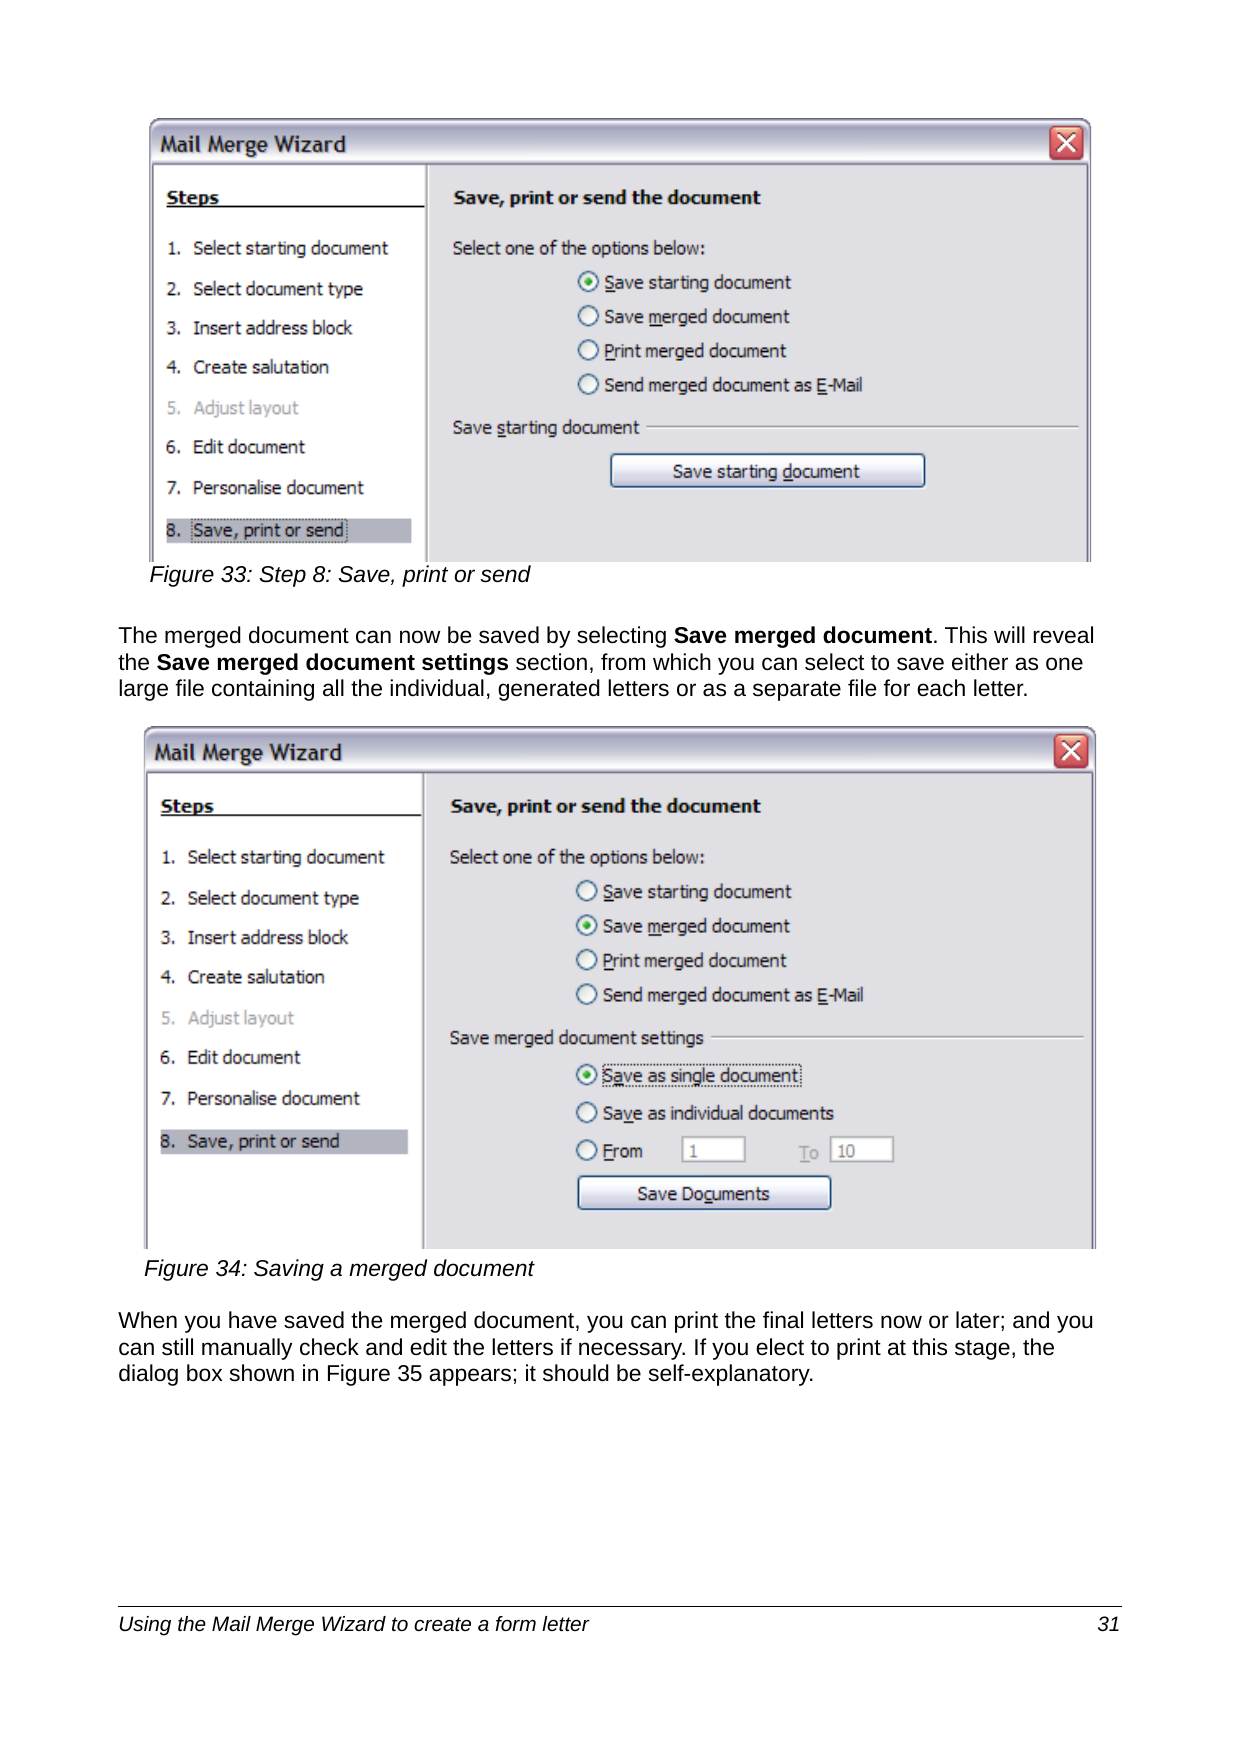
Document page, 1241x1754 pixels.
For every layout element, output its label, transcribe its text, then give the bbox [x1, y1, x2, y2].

text Figure 34: Saving a merged document [144, 1255, 1096, 1282]
text The merged document can now be saved by selecting Save merged document. This will reveal the Save merged document settings section, from which you can select to save either as one large file containing all the individual, generated letters or as a separate file for each letter. [118, 622, 1122, 701]
text Figure 33: Step 8: Save, print or send [149, 562, 1091, 588]
text When you have saved the merged document, you can print the final letters now or later; and you can still manually check and edit the letters if necessary. If you elect to print at this stage, the dialog box shown in Figure 35 appears; it should be self-explanatory. [118, 1307, 1122, 1386]
picture [143, 726, 1097, 1249]
picture [149, 118, 1092, 562]
